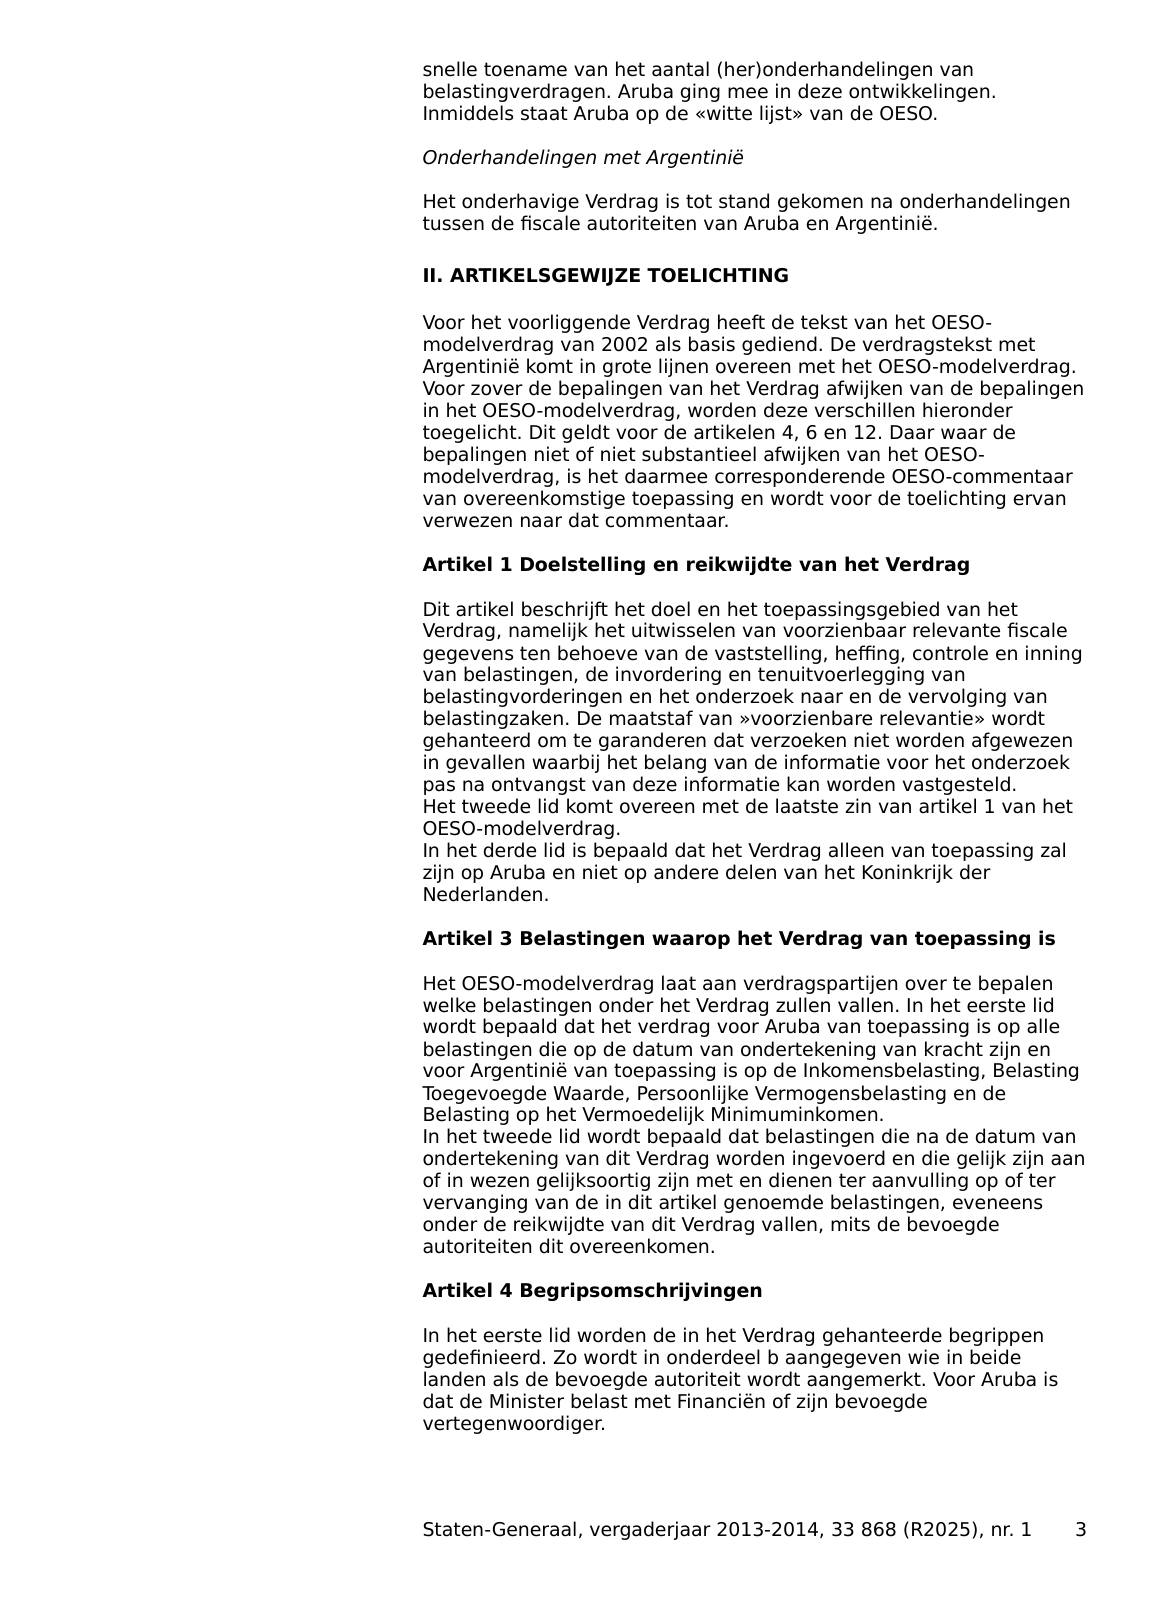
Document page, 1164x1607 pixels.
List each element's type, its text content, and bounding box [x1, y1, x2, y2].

subtitle II. ARTIKELSGEWIJZE TOELICHTING [422, 265, 1087, 287]
subtitle Onderhandelingen met Argentinië [422, 147, 1087, 169]
text Het OESO-modelverdrag laat aan verdragspartijen over te bepalen welke belastingen onder het Verdrag zullen vallen. In het eerste lid wordt bepaald dat het verdrag voor Aruba van toepassing is op alle belastingen die op de datum van ondertekening van kracht zijn en voor Argentinië van toepassing is op de Inkomensbelasting, Belasting Toegevoegde Waarde, Persoonlijke Vermogensbelasting en de Belasting op het Vermoedelijk Minimuminkomen. [422, 972, 1087, 1126]
text Het tweede lid komt overeen met de laatste zin van artikel 1 van het OESO-modelverdrag. [422, 796, 1087, 840]
subtitle Artikel 3 Belastingen waarop het Verdrag van toepassing is [422, 928, 1087, 950]
text In het derde lid is bepaald dat het Verdrag alleen van toepassing zal zijn op Aruba en niet op andere delen van het Koninkrijk der Nederlanden. [422, 840, 1087, 906]
text In het eerste lid worden de in het Verdrag gehanteerde begrippen gedefinieerd. Zo wordt in onderdeel b aangegeven wie in beide landen als de bevoegde autoriteit wordt aangemerkt. Voor Aruba is dat de Minister belast met Financiën of zijn bevoegde vertegenwoordiger. [422, 1324, 1087, 1434]
text Voor het voorliggende Verdrag heeft de tekst van het OESO-modelverdrag van 2002 als basis gediend. De verdragstekst met Argentinië komt in grote lijnen overeen met het OESO-modelverdrag. Voor zover de bepalingen van het Verdrag afwijken van de bepalingen in het OESO-modelverdrag, worden deze verschillen hieronder toegelicht. Dit geldt voor de artikelen 4, 6 en 12. Daar waar de bepalingen niet of niet substantieel afwijken van het OESO-modelverdrag, is het daarmee corresponderende OESO-commentaar van overeenkomstige toepassing en wordt voor de toelichting ervan verwezen naar dat commentaar. [422, 312, 1087, 532]
text In het tweede lid wordt bepaald dat belastingen die na de datum van ondertekening van dit Verdrag worden ingevoerd en die gelijk zijn aan of in wezen gelijksoortig zijn met en dienen ter aanvulling op of ter vervanging van de in dit artikel genoemde belastingen, eveneens onder de reikwijdte van dit Verdrag vallen, mits de bevoegde autoriteiten dit overeenkomen. [422, 1126, 1087, 1258]
subtitle Artikel 4 Begripsomschrijvingen [422, 1280, 1087, 1302]
text snelle toename van het aantal (her)onderhandelingen van belastingverdragen. Aruba ging mee in deze ontwikkelingen. Inmiddels staat Aruba op de «witte lijst» van de OESO. [422, 59, 1087, 125]
subtitle Artikel 1 Doelstelling en reikwijdte van het Verdrag [422, 554, 1087, 576]
text Het onderhavige Verdrag is tot stand gekomen na onderhandelingen tussen de fiscale autoriteiten van Aruba en Argentinië. [422, 191, 1087, 235]
text Dit artikel beschrijft het doel en het toepassingsgebied van het Verdrag, namelijk het uitwisselen van voorzienbaar relevante fiscale gegevens ten behoeve van de vaststelling, heffing, controle en inning van belastingen, de invordering en tenuitvoerlegging van belastingvorderingen en het onderzoek naar en de vervolging van belastingzaken. De maatstaf van »voorzienbare relevantie» wordt gehanteerd om te garanderen dat verzoeken niet worden afgewezen in gevallen waarbij het belang van de informatie voor het onderzoek pas na ontvangst van deze informatie kan worden vastgesteld. [422, 598, 1087, 796]
